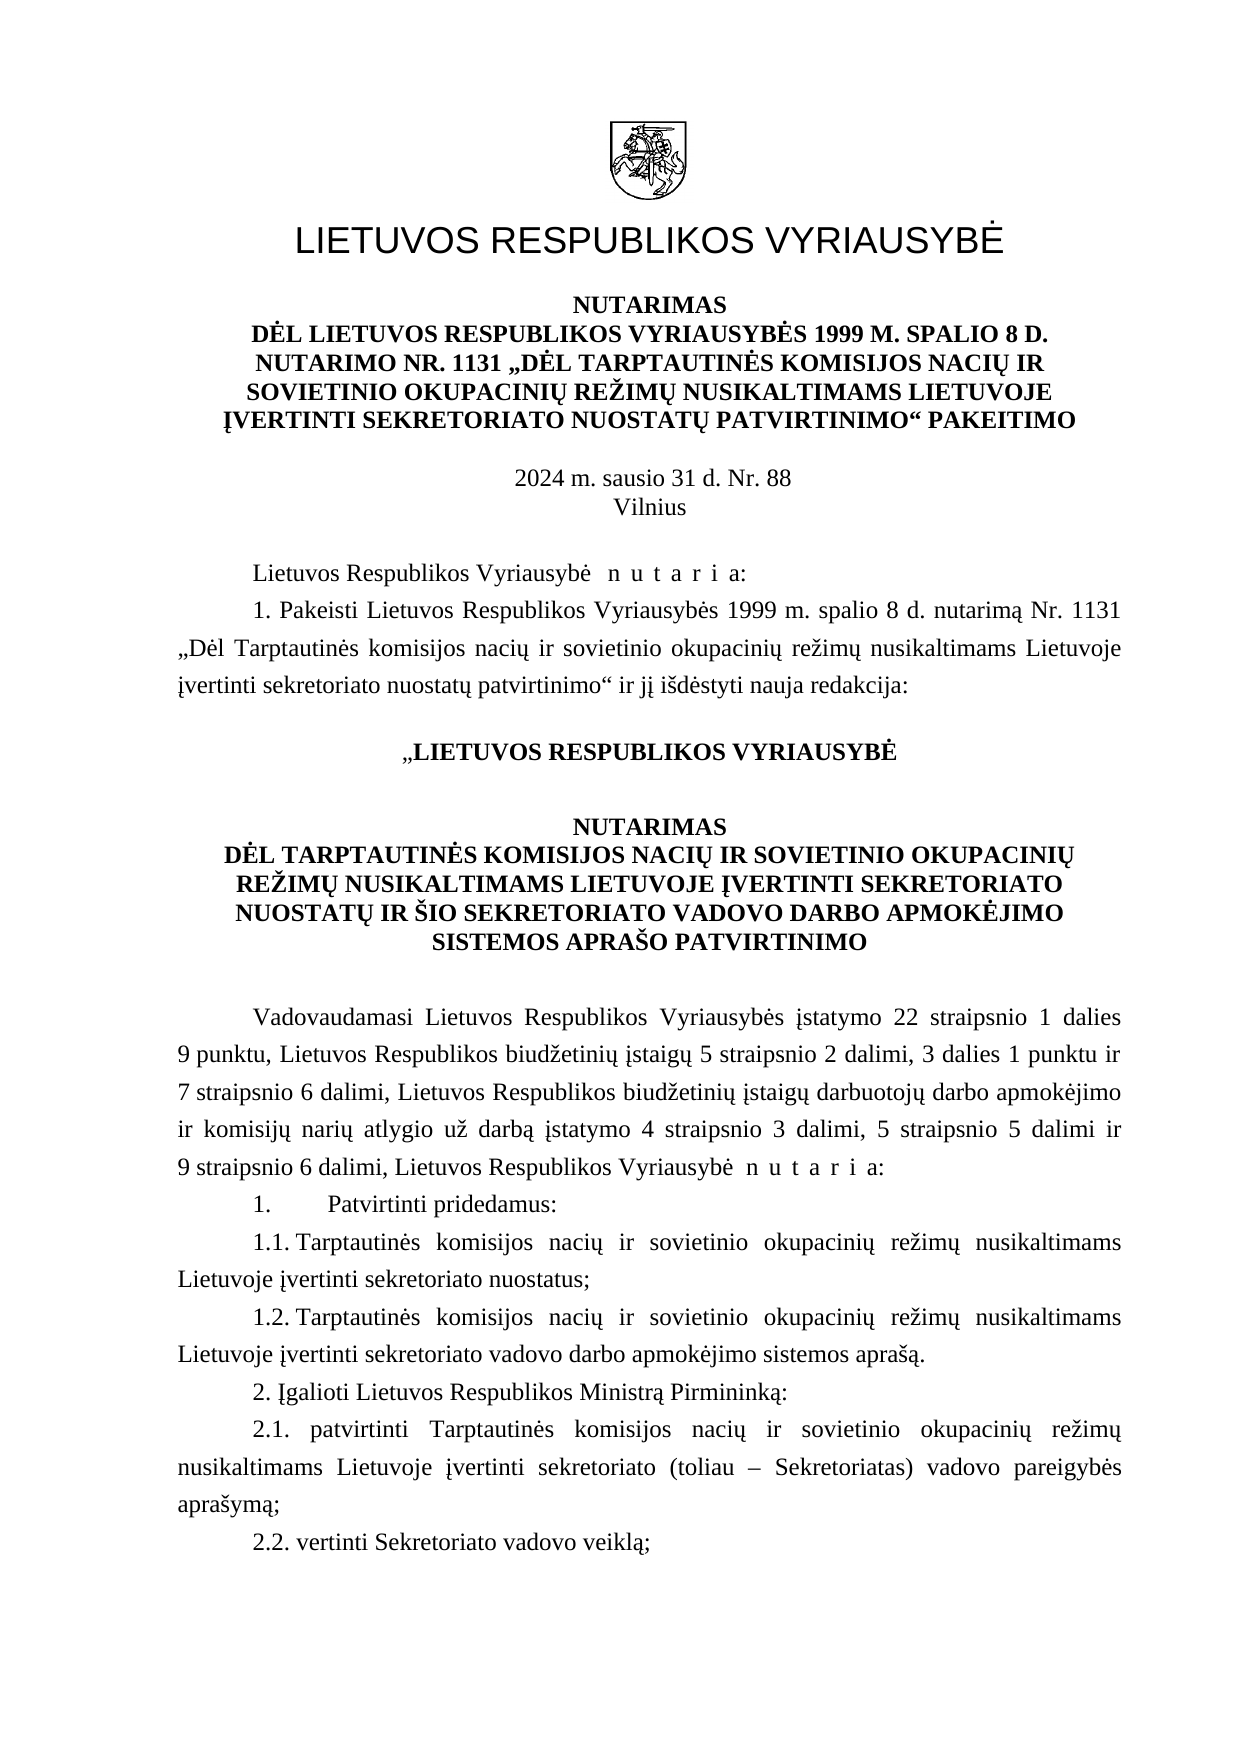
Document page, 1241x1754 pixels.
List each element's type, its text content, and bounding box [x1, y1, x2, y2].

text „LIETUVOS RESPUBLIKOS VYRIAUSYBĖ [177, 728, 1122, 766]
text 2. Įgalioti Lietuvos Respublikos Ministrą Pirmininką: [177, 1368, 1122, 1406]
text 1.1. Tarptautinės komisijos nacių ir sovietinio okupacinių režimų nusikaltimams Lietuvoje įvertinti sekretoriato nuostatus; [177, 1218, 1122, 1293]
text 1. Patvirtinti pridedamus: [177, 1181, 1122, 1218]
text NUTARIMAS [177, 803, 1122, 841]
text 1.2. Tarptautinės komisijos nacių ir sovietinio okupacinių režimų nusikaltimams Lietuvoje įvertinti sekretoriato vadovo darbo apmokėjimo sistemos aprašą. [177, 1293, 1122, 1368]
text Vilnius [177, 492, 1122, 521]
text Lietuvos Respublikos Vyriausybė nutaria: [177, 549, 1122, 587]
text 2.1. patvirtinti Tarptautinės komisijos nacių ir sovietinio okupacinių režimų nusikaltimams Lietuvoje įvertinti sekretoriato (toliau – Sekretoriatas) vadovo pareigybės aprašymą; [177, 1406, 1122, 1518]
text Vadovaudamasi Lietuvos Respublikos Vyriausybės įstatymo 22 straipsnio 1 dalies 9 punktu, Lietuvos Respublikos biudžetinių įstaigų 5 straipsnio 2 dalimi, 3 dalies 1 punktu ir 7 straipsnio 6 dalimi, Lietuvos Respublikos biudžetinių įstaigų darbuotojų darbo apmokėjimo ir komisijų narių atlygio už darbą įstatymo 4 straipsnio 3 dalimi, 5 straipsnio 5 dalimi ir 9 straipsnio 6 dalimi, Lietuvos Respublikos Vyriausybė nutaria: [177, 993, 1122, 1181]
text DĖL TARPTAUTINĖS KOMISIJOS NACIŲ IR SOVIETINIO OKUPACINIŲ REŽIMŲ NUSIKALTIMAMS LIETUVOJE ĮVERTINTI SEKRETORIATO NUOSTATŲ IR ŠIO SEKRETORIATO VADOVO DARBO APMOKĖJIMO SISTEMOS APRAŠO PATVIRTINIMO [177, 841, 1122, 956]
text 1. Pakeisti Lietuvos Respublikos Vyriausybės 1999 m. spalio 8 d. nutarimą Nr. 1131 „Dėl Tarptautinės komisijos nacių ir sovietinio okupacinių režimų nusikaltimams Lietuvoje įvertinti sekretoriato nuostatų patvirtinimo“ ir jį išdėstyti nauja redakcija: [177, 587, 1122, 699]
text nutarimas [177, 291, 1122, 319]
text Lietuvos Respublikos Vyriausybė [177, 219, 1122, 262]
text DĖL LIETUVOS RESPUBLIKOS VYRIAUSYBĖS 1999 M. SPALIO 8 D. NUTARIMO NR. 1131 „DĖL Tarptautinės komisijos nacių ir sovietinio okupacinių režimų nusikaltimams Lietuvoje įvertinti sekretoriato nuostatų patvirtinimo“ PAKEITIMO [177, 319, 1122, 434]
text 2024 m. sausio 31 d. Nr. 88 [177, 463, 1122, 492]
text 2.2. vertinti Sekretoriato vadovo veiklą; [177, 1518, 1122, 1556]
